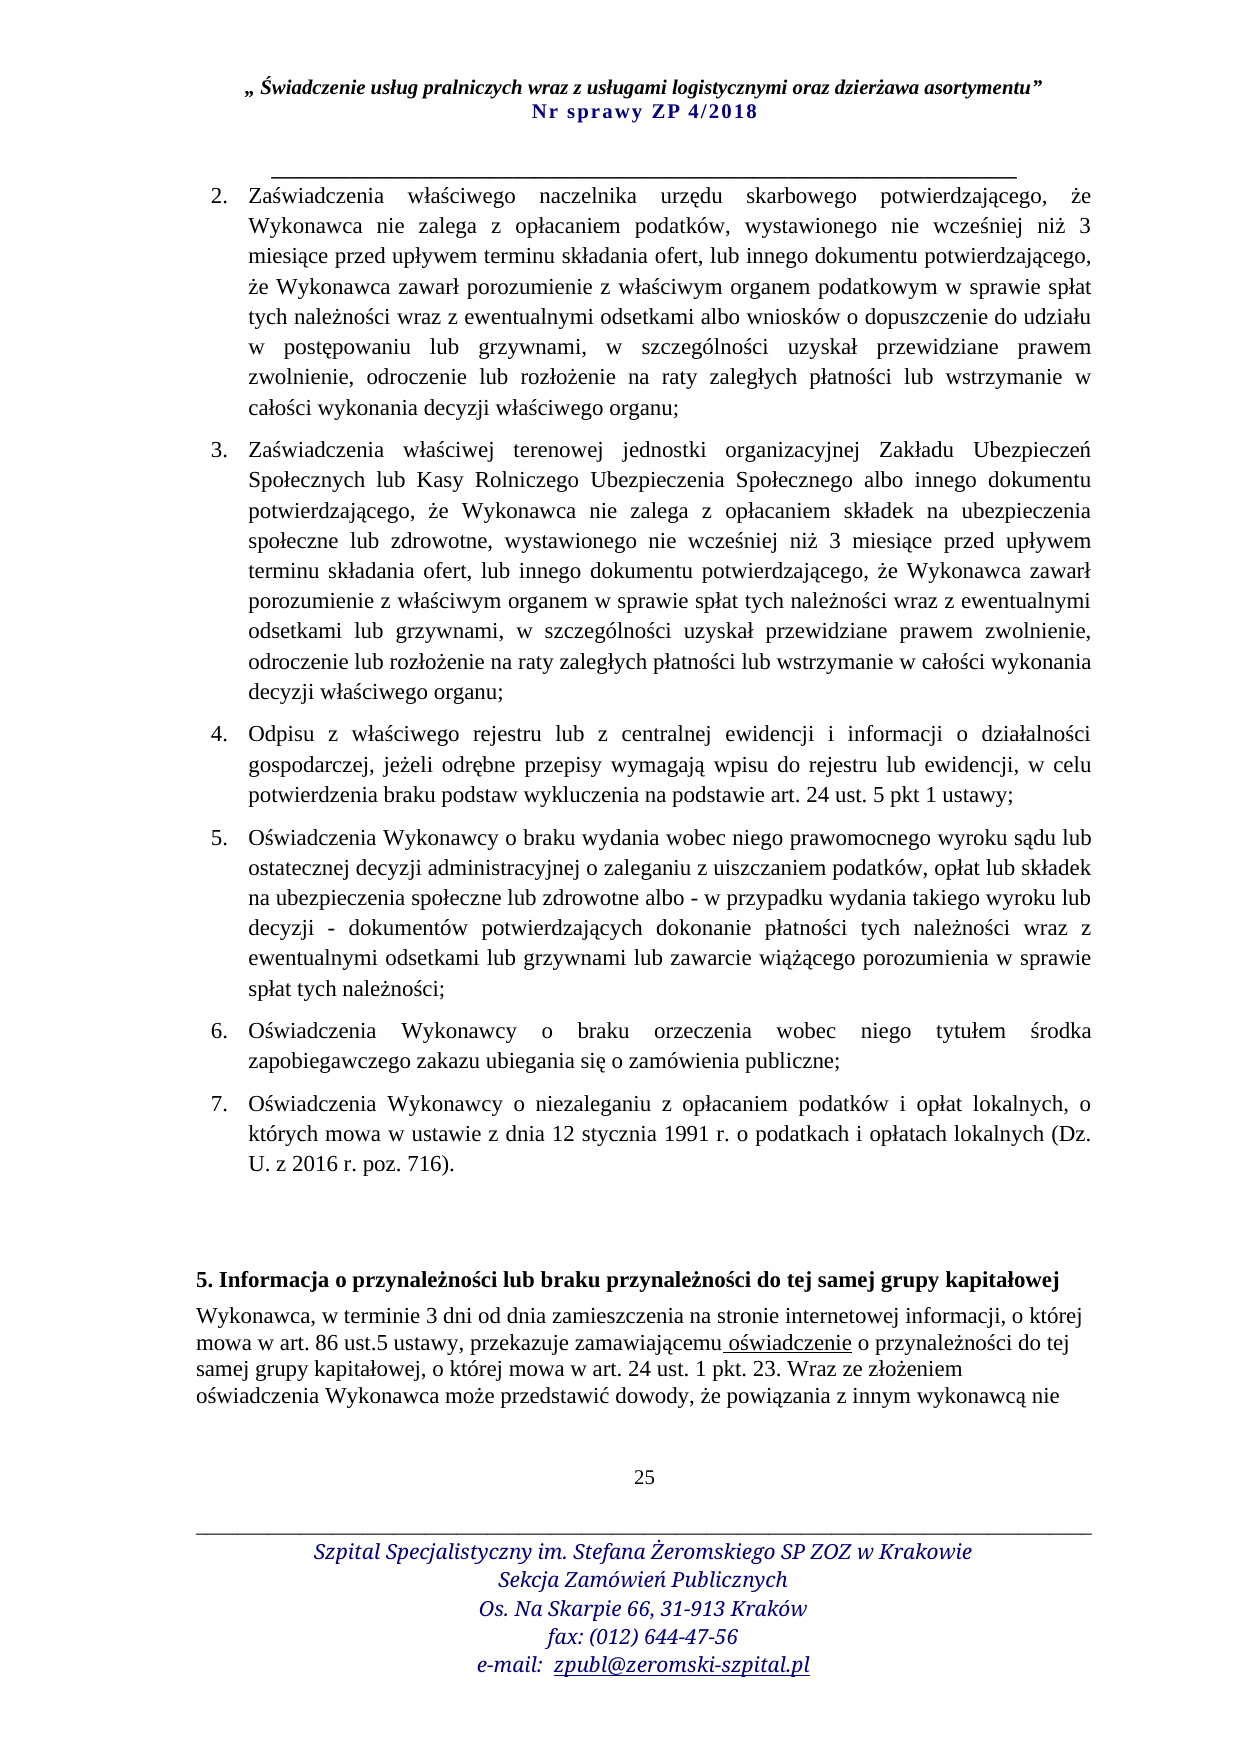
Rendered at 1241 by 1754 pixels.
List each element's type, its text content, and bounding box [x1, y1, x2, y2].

list Oświadczenia Wykonawcy o niezaleganiu z opłacaniem podatków i opłat lokalnych, o których mowa w ustawie z dnia 12 stycznia 1991 r. o podatkach i opłatach lokalnych (Dz. U. z 2016 r. poz. 716). [211, 1090, 1093, 1177]
list Oświadczenia Wykonawcy o braku orzeczenia wobec niego tytułem środka zapobiegawczego zakazu ubiegania się o zamówienia publiczne; [211, 1017, 1093, 1074]
list Zaświadczenia właściwej terenowej jednostki organizacyjnej Zakładu Ubezpieczeń Społecznych lub Kasy Rolniczego Ubezpieczenia Społecznego albo innego dokumentu potwierdzającego, że Wykonawca nie zalega z opłacaniem składek na ubezpieczenia społeczne lub zdrowotne, wystawionego nie wcześniej niż 3 miesiące przed upływem terminu składania ofert, lub innego dokumentu potwierdzającego, że Wykonawca zawarł porozumienie z właściwym organem w sprawie spłat tych należności wraz z ewentualnymi odsetkami lub grzywnami, w szczególności uzyskał przewidziane prawem zwolnienie, odroczenie lub rozłożenie na raty zaległych płatności lub wstrzymanie w całości wykonania decyzji właściwego organu; [211, 436, 1093, 704]
text Wykonawca, w terminie 3 dni od dnia zamieszczenia na stronie internetowej informacji, o której mowa w art. 86 ust.5 ustawy, przekazuje zamawiającemu oświadczenie o przynależności do tej samej grupy kapitałowej, o której mowa w art. 24 ust. 1 pkt. 23. Wraz ze złożeniem oświadczenia Wykonawca może przedstawić dowody, że powiązania z innym wykonawcą nie [196, 1303, 1093, 1408]
text 5. Informacja o przynależności lub braku przynależności do tej samej grupy kapitałowej [196, 1266, 1093, 1292]
list Odpisu z właściwego rejestru lub z centralnej ewidencji i informacji o działalności gospodarczej, jeżeli odrębne przepisy wymagają wpisu do rejestru lub ewidencji, w celu potwierdzenia braku podstaw wykluczenia na podstawie art. 24 ust. 5 pkt 1 ustawy; [211, 721, 1093, 807]
list Zaświadczenia właściwego naczelnika urzędu skarbowego potwierdzającego, że Wykonawca nie zalega z opłacaniem podatków, wystawionego nie wcześniej niż 3 miesiące przed upływem terminu składania ofert, lub innego dokumentu potwierdzającego, że Wykonawca zawarł porozumienie z właściwym organem podatkowym w sprawie spłat tych należności wraz z ewentualnymi odsetkami albo wniosków o dopuszczenie do udziału w postępowaniu lub grzywnami, w szczególności uzyskał przewidziane prawem zwolnienie, odroczenie lub rozłożenie na raty zaległych płatności lub wstrzymanie w całości wykonania decyzji właściwego organu; [211, 182, 1093, 420]
list Oświadczenia Wykonawcy o braku wydania wobec niego prawomocnego wyroku sądu lub ostatecznej decyzji administracyjnej o zaleganiu z uiszczaniem podatków, opłat lub składek na ubezpieczenia społeczne lub zdrowotne albo - w przypadku wydania takiego wyroku lub decyzji - dokumentów potwierdzających dokonanie płatności tych należności wraz z ewentualnymi odsetkami lub grzywnami lub zawarcie wiążącego porozumienia w sprawie spłat tych należności; [211, 823, 1093, 1001]
